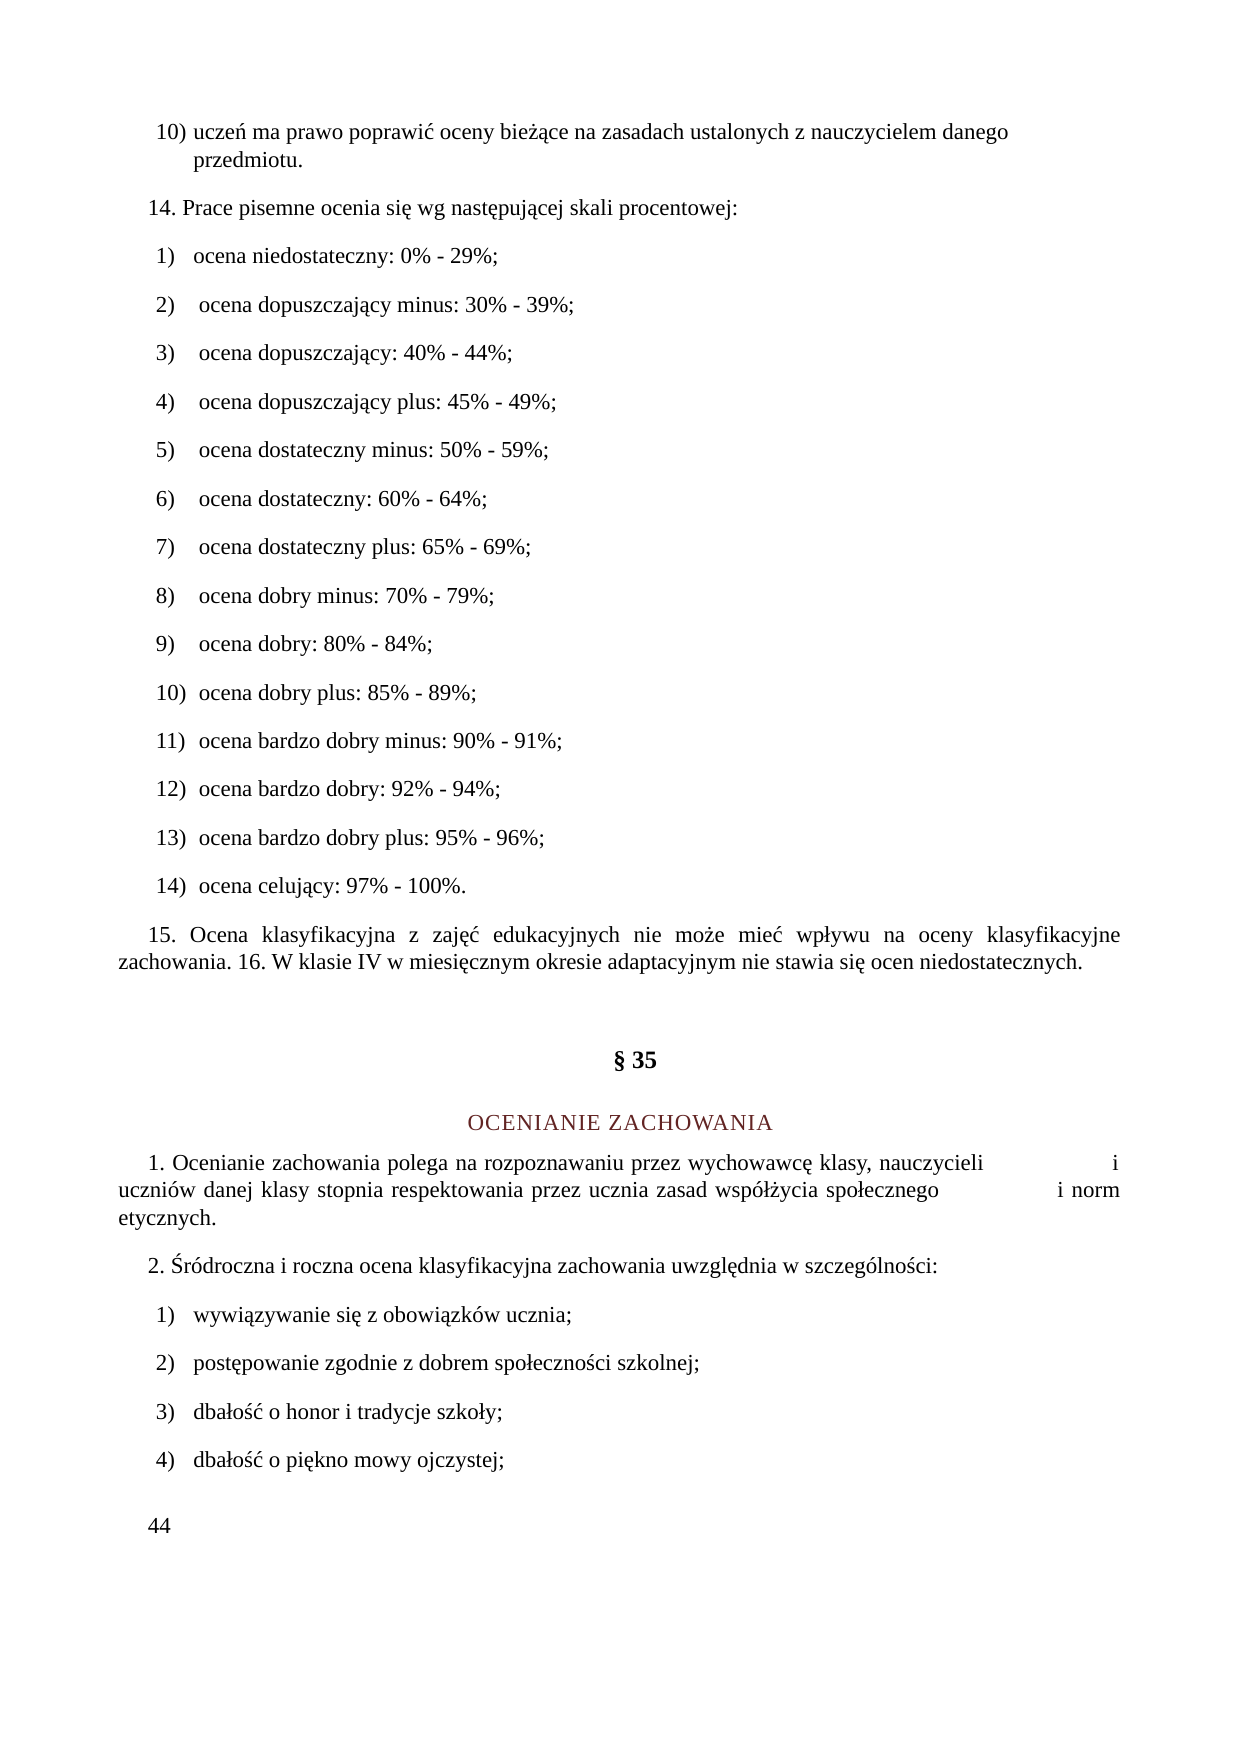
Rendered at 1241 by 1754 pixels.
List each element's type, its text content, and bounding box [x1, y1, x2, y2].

list ocena dostateczny: 60% - 64%; [156, 485, 1122, 511]
list ocena dopuszczający plus: 45% - 49%; [156, 388, 1122, 414]
list ocena dobry plus: 85% - 89%; [156, 678, 1122, 705]
subtitle Ocenianie zachowania [118, 1109, 1122, 1135]
list ocena dostateczny plus: 65% - 69%; [156, 533, 1122, 559]
list uczeń ma prawo poprawić oceny bieżące na zasadach ustalonych z nauczycielem danego przedmiotu. [156, 118, 1122, 172]
list ocena dostateczny minus: 50% - 59%; [156, 436, 1122, 463]
text 15. Ocena klasyfikacyjna z zajęć edukacyjnych nie może mieć wpływu na oceny klasyfikacyjne zachowania. 16. W klasie IV w miesięcznym okresie adaptacyjnym nie stawia się ocen niedostatecznych. [118, 921, 1122, 975]
text § 35 [118, 1045, 1122, 1074]
list ocena bardzo dobry: 92% - 94%; [156, 775, 1122, 802]
list postępowanie zgodnie z dobrem społeczności szkolnej; [156, 1349, 1122, 1376]
list wywiązywanie się z obowiązków ucznia; [156, 1301, 1122, 1327]
text 2. Śródroczna i roczna ocena klasyfikacyjna zachowania uwzględnia w szczególności: [118, 1252, 1122, 1279]
list dbałość o piękno mowy ojczystej; [156, 1446, 1122, 1472]
list ocena dobry minus: 70% - 79%; [156, 582, 1122, 608]
text 1. Ocenianie zachowania polega na rozpoznawaniu przez wychowawcę klasy, nauczycieli i uczniów danej klasy stopnia respektowania przez ucznia zasad współżycia społecznego i norm etycznych. [118, 1149, 1122, 1230]
text 14. Prace pisemne ocenia się wg następującej skali procentowej: [118, 194, 1122, 221]
list ocena niedostateczny: 0% - 29%; [156, 243, 1122, 269]
list ocena celujący: 97% - 100%. [156, 872, 1122, 899]
list ocena dopuszczający: 40% - 44%; [156, 339, 1122, 366]
list ocena dopuszczający minus: 30% - 39%; [156, 291, 1122, 317]
list dbałość o honor i tradycje szkoły; [156, 1398, 1122, 1424]
list ocena bardzo dobry plus: 95% - 96%; [156, 824, 1122, 850]
list ocena dobry: 80% - 84%; [156, 630, 1122, 656]
list ocena bardzo dobry minus: 90% - 91%; [156, 727, 1122, 753]
